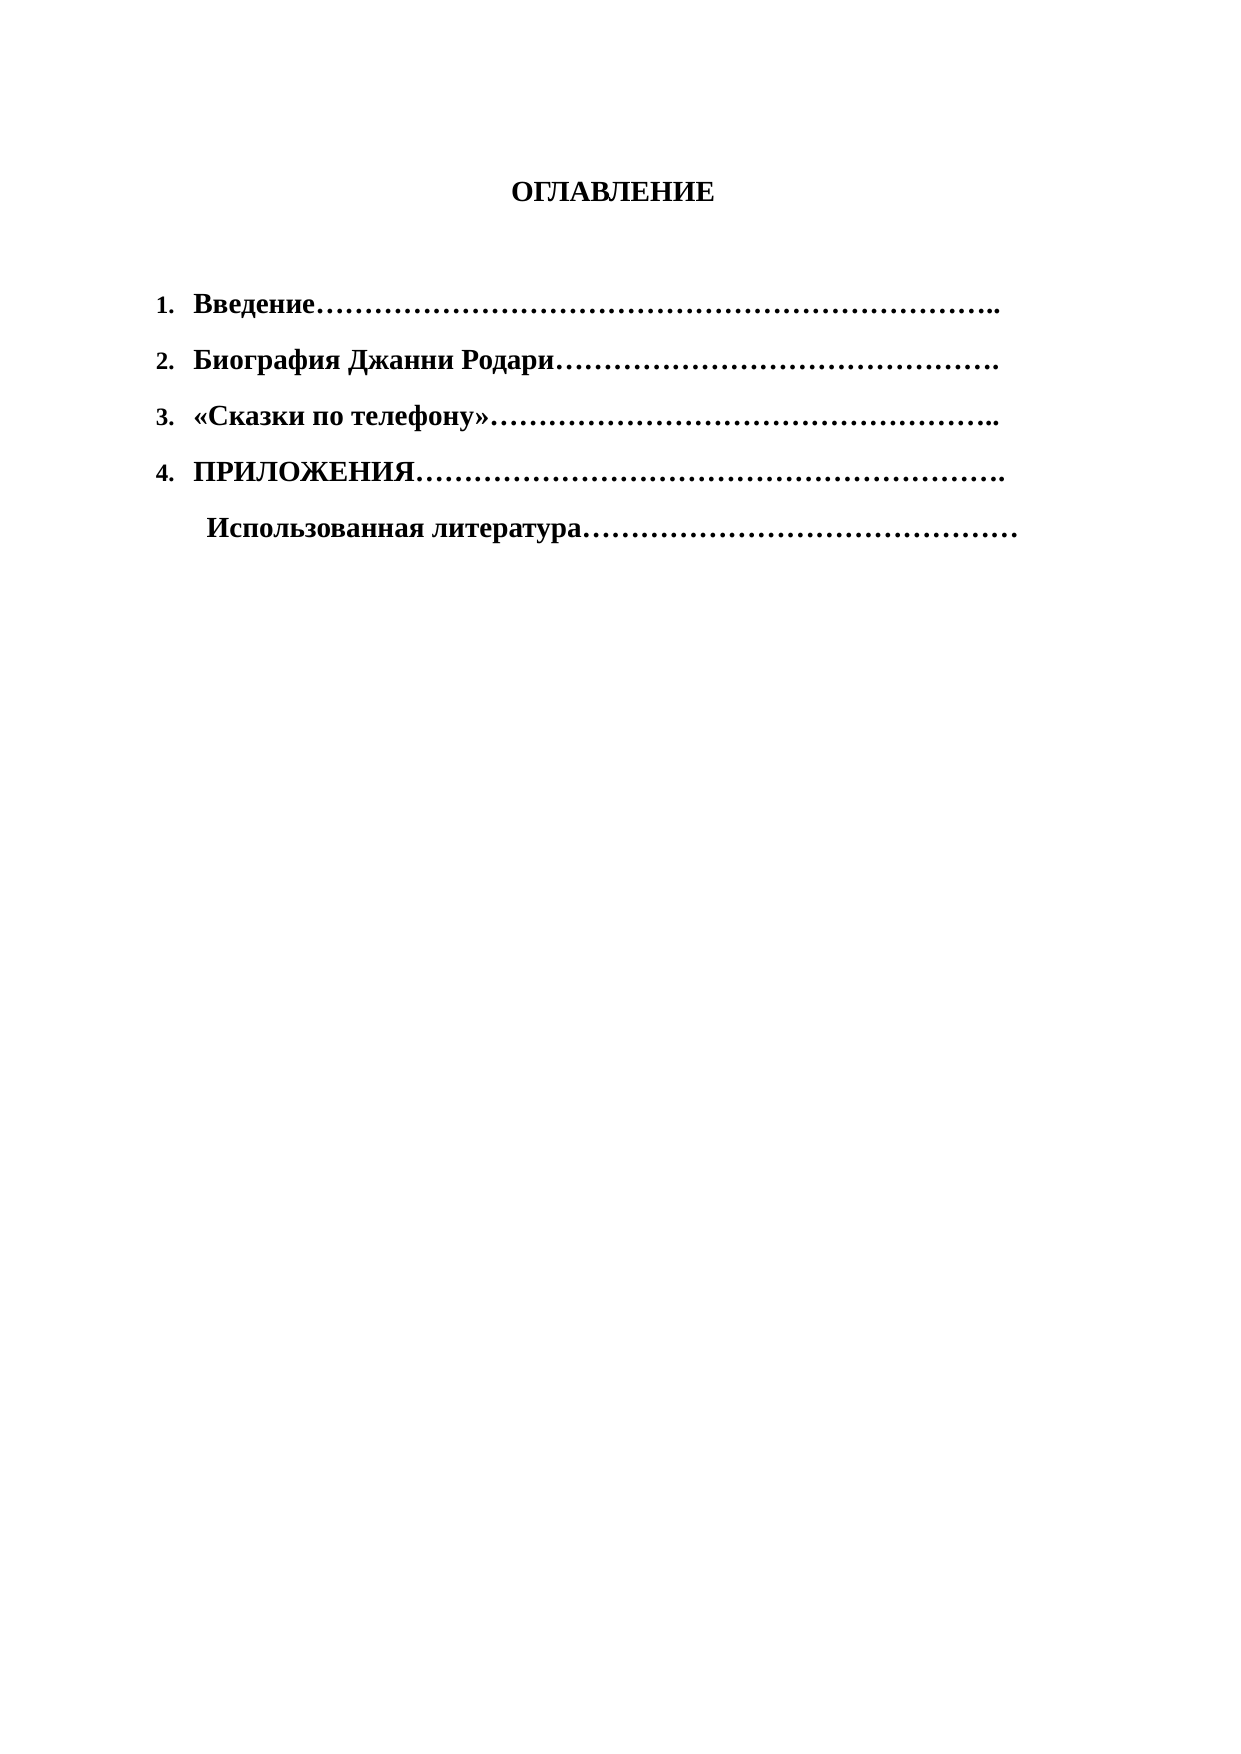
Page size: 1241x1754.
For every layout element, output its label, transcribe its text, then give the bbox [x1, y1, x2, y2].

text ОГЛАВЛЕНИЕ [118, 174, 1107, 208]
list Введение…………………………………………………………….. [156, 286, 1107, 320]
text Использованная литература……………………………………… [118, 510, 1107, 544]
list Биография Джанни Родари………………………………………. [156, 342, 1107, 376]
list ПРИЛОЖЕНИЯ……………………………………………………. [156, 454, 1107, 488]
list «Сказки по телефону»…………………………………………….. [156, 398, 1107, 432]
